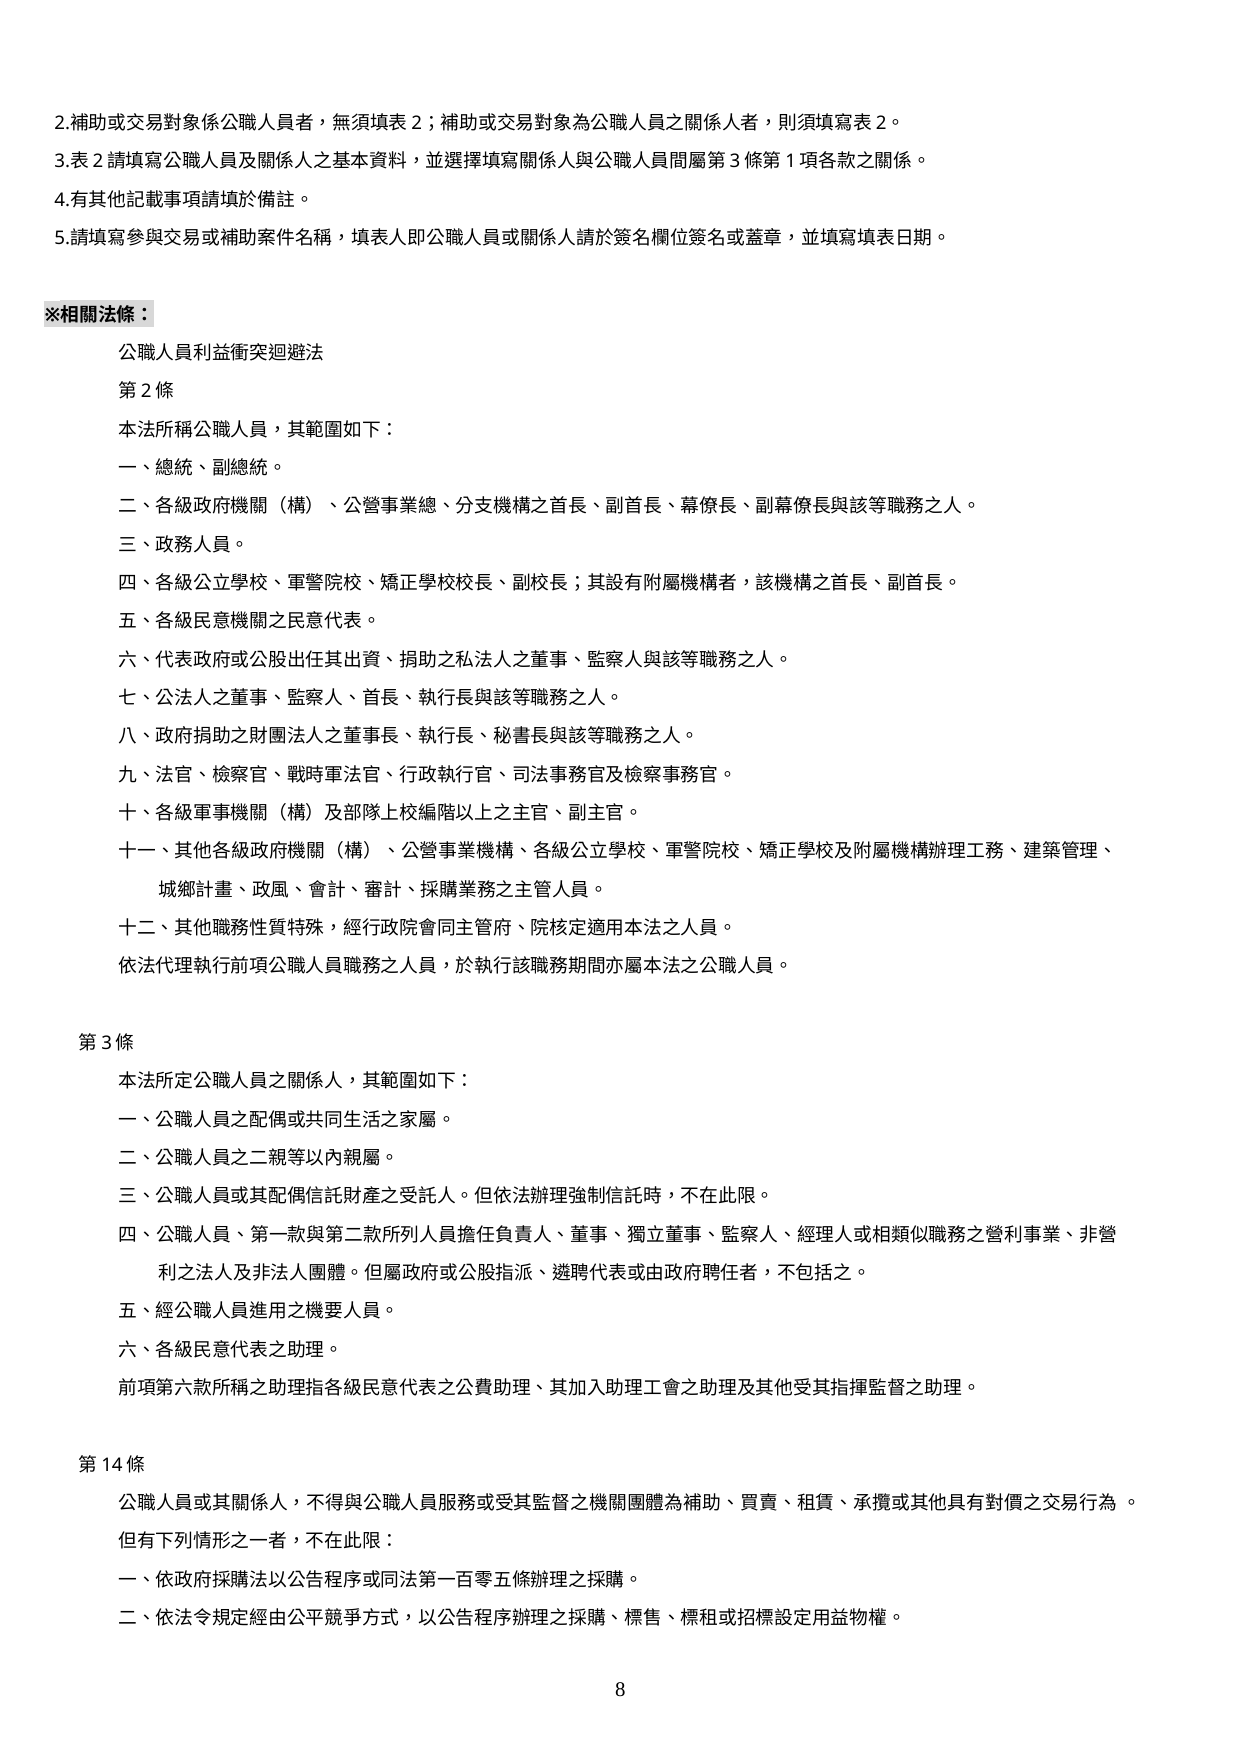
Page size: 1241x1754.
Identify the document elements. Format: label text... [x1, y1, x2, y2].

text 三、政務人員。 [118, 524, 1122, 562]
text 五、經公職人員進用之機要人員。 [118, 1291, 1122, 1329]
text 一、公職人員之配偶或共同生活之家屬。 [118, 1099, 1122, 1137]
text 本法所定公職人員之關係人，其範圍如下： [118, 1061, 1122, 1099]
text 公職人員利益衝突迴避法 [118, 332, 1122, 371]
text 5.請填寫參與交易或補助案件名稱，填表人即公職人員或關係人請於簽名欄位簽名或蓋章，並填寫填表日期。 [44, 217, 1216, 256]
text 三、公職人員或其配偶信託財產之受託人。但依法辦理強制信託時，不在此限。 [118, 1176, 1122, 1214]
text 十一、其他各級政府機關（構）、公營事業機構、各級公立學校、軍警院校、矯正學校及附屬機構辦理工務、建築管理、城鄉計畫、政風、會計、審計、採購業務之主管人員。 [118, 831, 1122, 907]
text 四、公職人員、第一款與第二款所列人員擔任負責人、董事、獨立董事、監察人、經理人或相類似職務之營利事業、非營利之法人及非法人團體。但屬政府或公股指派、遴聘代表或由政府聘任者，不包括之。 [118, 1214, 1122, 1291]
text 六、代表政府或公股出任其出資、捐助之私法人之董事、監察人與該等職務之人。 [118, 639, 1122, 677]
text 二、各級政府機關（構）、公營事業總、分支機構之首長、副首長、幕僚長、副幕僚長與該等職務之人。 [118, 486, 1122, 524]
text 二、依法令規定經由公平競爭方式，以公告程序辦理之採購、標售、標租或招標設定用益物權。 [118, 1597, 1122, 1636]
text 3.表2請填寫公職人員及關係人之基本資料，並選擇填寫關係人與公職人員間屬第3條第1項各款之關係。 [44, 141, 1216, 179]
text 五、各級民意機關之民意代表。 [118, 601, 1122, 639]
text 九、法官、檢察官、戰時軍法官、行政執行官、司法事務官及檢察事務官。 [118, 754, 1122, 792]
text 前項第六款所稱之助理指各級民意代表之公費助理、其加入助理工會之助理及其他受其指揮監督之助理。 [118, 1367, 1122, 1406]
text 4.有其他記載事項請填於備註。 [44, 179, 1216, 217]
text 十、各級軍事機關（構）及部隊上校編階以上之主官、副主官。 [118, 792, 1122, 831]
text 第14條 [44, 1444, 1216, 1482]
text ※相關法條： [44, 294, 1216, 332]
text 公職人員或其關係人，不得與公職人員服務或受其監督之機關團體為補助、買賣、租賃、承攬或其他具有對價之交易行為。但有下列情形之一者，不在此限： [118, 1482, 1122, 1559]
text 本法所稱公職人員，其範圍如下： [118, 409, 1122, 447]
text 二、公職人員之二親等以內親屬。 [118, 1137, 1122, 1176]
text 八、政府捐助之財團法人之董事長、執行長、秘書長與該等職務之人。 [118, 716, 1122, 754]
text 第3條 [44, 1022, 1216, 1061]
text 第2條 [118, 371, 1122, 409]
text 2.補助或交易對象係公職人員者，無須填表2；補助或交易對象為公職人員之關係人者，則須填寫表2。 [44, 102, 1216, 141]
text 一、總統、副總統。 [118, 447, 1122, 486]
text 四、各級公立學校、軍警院校、矯正學校校長、副校長；其設有附屬機構者，該機構之首長、副首長。 [118, 562, 1122, 601]
text 十二、其他職務性質特殊，經行政院會同主管府、院核定適用本法之人員。 [118, 907, 1122, 946]
text 依法代理執行前項公職人員職務之人員，於執行該職務期間亦屬本法之公職人員。 [118, 946, 1122, 984]
text 一、依政府採購法以公告程序或同法第一百零五條辦理之採購。 [118, 1559, 1122, 1597]
text 六、各級民意代表之助理。 [118, 1329, 1122, 1367]
text 七、公法人之董事、監察人、首長、執行長與該等職務之人。 [118, 677, 1122, 716]
